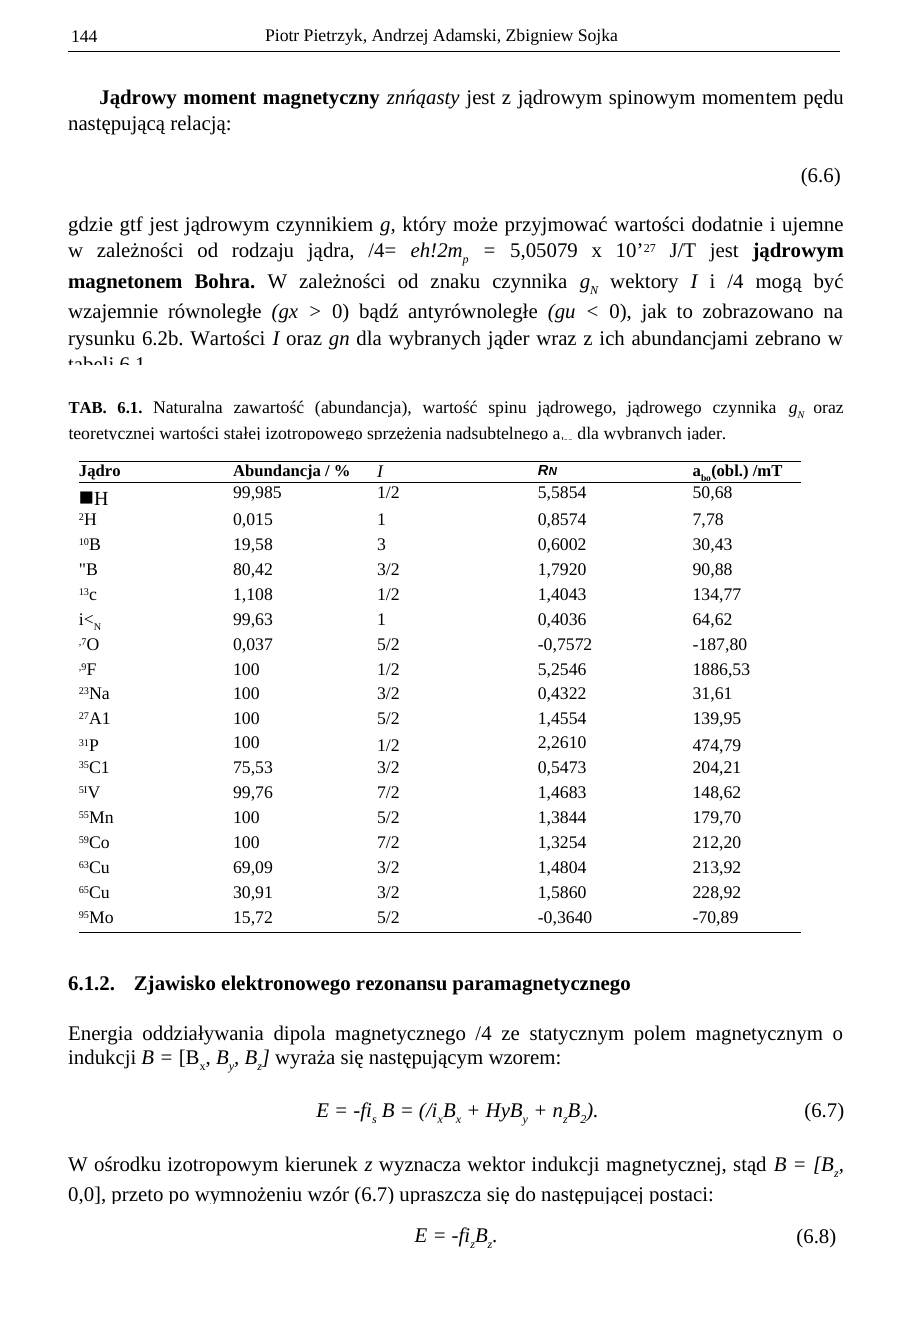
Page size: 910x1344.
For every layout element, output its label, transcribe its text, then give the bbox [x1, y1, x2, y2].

table_cell 139,95 [649, 708, 801, 732]
table_cell 3/2 [377, 883, 477, 907]
table_cell ,7O [79, 634, 181, 658]
table_cell 5IV [79, 782, 181, 807]
table_cell 0,037 [181, 634, 377, 658]
table_cell 213,92 [649, 857, 801, 882]
subtitle 6.1.2. Zjawisko elektronowego rezonansu paramagnetycznego [68, 970, 844, 994]
table_cell 55Mn [79, 807, 181, 832]
table_cell 148,62 [649, 782, 801, 807]
text 144 [71, 25, 102, 46]
table_cell 63Cu [79, 857, 181, 882]
table_cell 212,20 [649, 832, 801, 857]
table_cell 1,108 [181, 584, 377, 608]
table_cell 80,42 [181, 559, 377, 583]
table_header abo(obl.) /mT [649, 462, 801, 482]
table_cell 1,4554 [477, 708, 649, 732]
table_cell 1,3844 [477, 807, 649, 832]
table_cell 10B [79, 534, 181, 558]
table_cell 0,015 [181, 509, 377, 533]
table_cell 1,3254 [477, 832, 649, 857]
table_cell 1/2 [377, 483, 477, 508]
table_cell 19,58 [181, 534, 377, 558]
table_cell 75,53 [181, 757, 377, 782]
table_cell 1/2 [377, 733, 477, 757]
table_cell 1,4043 [477, 584, 649, 608]
table_cell 100 [181, 733, 377, 757]
table_cell 3/2 [377, 559, 477, 583]
table_cell 0,4036 [477, 609, 649, 633]
table_cell 65Cu [79, 883, 181, 907]
text E = -fis B = (/ixBx + HyBy + nzB2). (6.7) [68, 1098, 844, 1126]
table_cell 1/2 [377, 584, 477, 608]
table_cell 15,72 [181, 908, 377, 932]
table_cell 1886,53 [649, 659, 801, 683]
table_cell ■h [79, 483, 181, 508]
table_cell 31P [79, 733, 181, 757]
table_cell 204,21 [649, 757, 801, 782]
text Jądrowy moment magnetyczny znńąasty jest z jądrowym spinowym momen­tem pędu następującą relacją: [68, 85, 844, 135]
text Energia oddziaływania dipola magnetycznego /4 ze statycznym polem magnetycznym o indukcji B = [Bx, By, Bz] wyraża się następującym wzorem: [68, 1021, 844, 1073]
table_cell 30,91 [181, 883, 377, 907]
table_cell 7/2 [377, 782, 477, 807]
text (6.8) [796, 1224, 843, 1248]
table_cell 50,68 [649, 483, 801, 508]
table_cell 5/2 [377, 908, 477, 932]
table_cell 35C1 [79, 757, 181, 782]
table_cell 5/2 [377, 807, 477, 832]
table_cell 13c [79, 584, 181, 608]
table_header I [377, 462, 477, 482]
table_cell ,9F [79, 659, 181, 683]
table_cell 2H [79, 509, 181, 533]
table_cell 99,76 [181, 782, 377, 807]
table_cell 23Na [79, 683, 181, 708]
table_cell 59Co [79, 832, 181, 857]
table_cell 3/2 [377, 757, 477, 782]
table_cell 1/2 [377, 659, 477, 683]
table_cell 134,77 [649, 584, 801, 608]
table_cell 100 [181, 832, 377, 857]
table_cell 64,62 [649, 609, 801, 633]
table_cell "B [79, 559, 181, 583]
table_header Abundancja / % [181, 462, 377, 482]
table_cell -0,3640 [477, 908, 649, 932]
table_cell 1,5860 [477, 883, 649, 907]
table_cell 31,61 [649, 683, 801, 708]
table_cell 0,5473 [477, 757, 649, 782]
table_cell 100 [181, 659, 377, 683]
table_cell 2,2610 [477, 733, 649, 757]
table_header Rn [477, 462, 649, 482]
table_cell 179,70 [649, 807, 801, 832]
table_cell 7/2 [377, 832, 477, 857]
table_cell 90,88 [649, 559, 801, 583]
table_cell 99,985 [181, 483, 377, 508]
table_cell 1,4804 [477, 857, 649, 882]
text Piotr Pietrzyk, Andrzej Adamski, Zbigniew Sojka [265, 24, 645, 45]
table_cell 1,7920 [477, 559, 649, 583]
text gdzie gtf jest jądrowym czynnikiem g, który może przyjmować wartości dodatnie i ujemne w zależności od rodzaju jądra, /4= eh!2mp = 5,05079 x 10’27 J/T jest jądro­wym magnetonem Bohra. W zależności od znaku czynnika gN wektory I i /4 mogą być wzajemnie równoległe (gx > 0) bądź antyrównoległe (gu < 0), jak to zobrazowano na rysunku 6.2b. Wartości I oraz gn dla wybranych jąder wraz z ich abundancjami zebrano w tabeli 6.1. [68, 212, 844, 364]
text (6.6) [794, 163, 840, 187]
table_cell 3/2 [377, 857, 477, 882]
table_cell 69,09 [181, 857, 377, 882]
table_cell 100 [181, 807, 377, 832]
table_cell 100 [181, 683, 377, 708]
table_cell 5/2 [377, 708, 477, 732]
table_cell 0,6002 [477, 534, 649, 558]
table_cell 5,5854 [477, 483, 649, 508]
text TAB. 6.1. Naturalna zawartość (abundancja), wartość spinu jądrowego, jądrowego czynnika gN oraz teoretycznej wartości stałej izotropowego sprzężenia nadsubtelnego also dla wybranych jąder. [68, 397, 844, 440]
table_cell 5/2 [377, 634, 477, 658]
table_cell i<N [79, 609, 181, 633]
table_cell 0,4322 [477, 683, 649, 708]
table_cell -70,89 [649, 908, 801, 932]
table_cell 0,8574 [477, 509, 649, 533]
table_cell -187,80 [649, 634, 801, 658]
table_cell 1 [377, 509, 477, 533]
table_cell 1 [377, 609, 477, 633]
table_cell 474,79 [649, 733, 801, 757]
table_cell 1,4683 [477, 782, 649, 807]
table_cell 30,43 [649, 534, 801, 558]
table_cell 99,63 [181, 609, 377, 633]
table_cell 228,92 [649, 883, 801, 907]
text W ośrodku izotropowym kierunek z wyznacza wektor indukcji magnetycznej, stąd B = [Bz, 0,0], przeto po wymnożeniu wzór (6.7) upraszcza się do następującej postaci: [68, 1152, 844, 1203]
table_cell 7,78 [649, 509, 801, 533]
table_cell 100 [181, 708, 377, 732]
table_cell 95Mo [79, 908, 181, 932]
table_cell 5,2546 [477, 659, 649, 683]
table_cell 3 [377, 534, 477, 558]
table_cell 3/2 [377, 683, 477, 708]
table_header Jądro [79, 462, 181, 482]
text E = -fizBz. [409, 1223, 505, 1251]
table_cell 27A1 [79, 708, 181, 732]
table_cell -0,7572 [477, 634, 649, 658]
